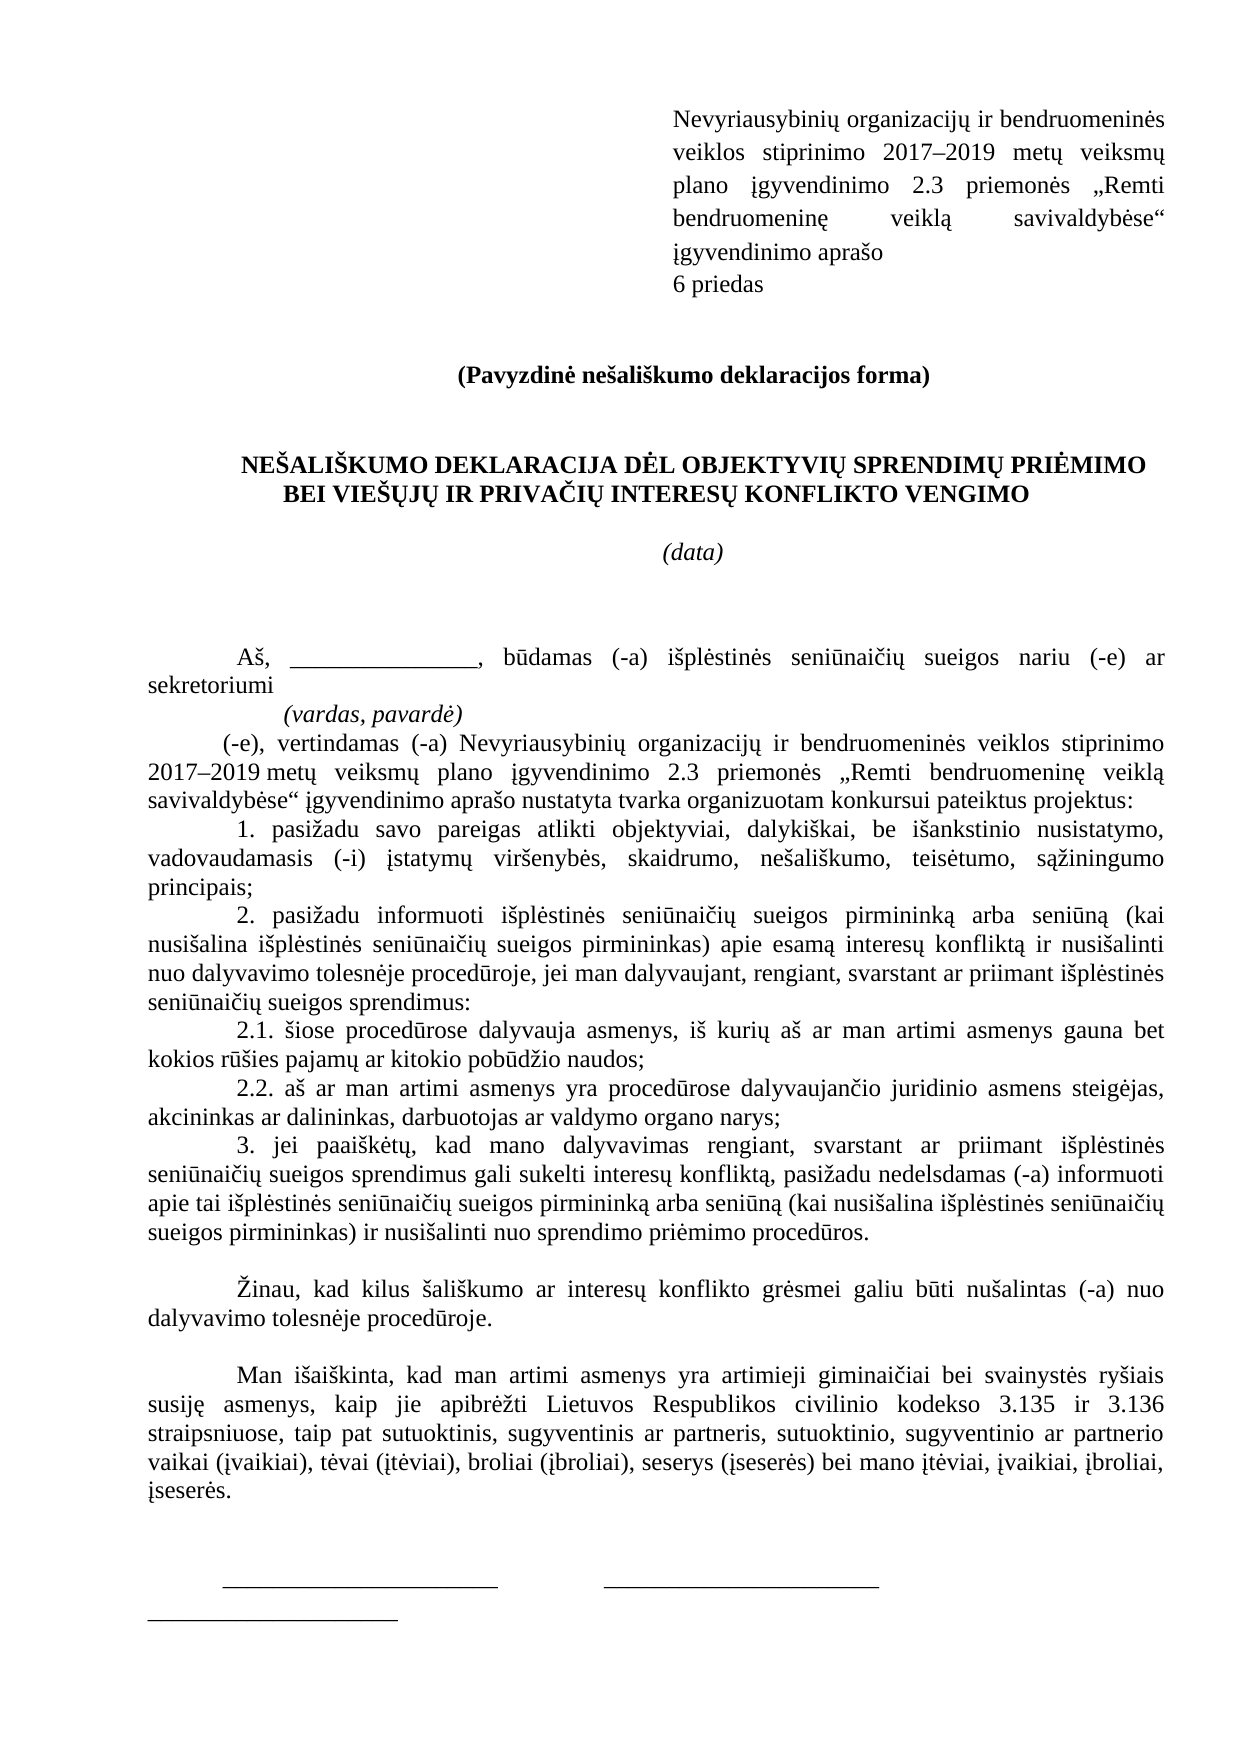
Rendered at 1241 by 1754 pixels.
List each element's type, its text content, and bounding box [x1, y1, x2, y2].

text (vardas, pavardė) [148, 699, 1165, 728]
text 2. pasižadu informuoti išplėstinės seniūnaičių sueigos pirmininką arba seniūną (kai nusišalina išplėstinės seniūnaičių sueigos pirmininkas) apie esamą interesų konfliktą ir nusišalinti nuo dalyvavimo tolesnėje procedūroje, jei man dalyvaujant, rengiant, svarstant ar priimant išplėstinės seniūnaičių sueigos sprendimus: [148, 901, 1165, 1016]
text Nevyriausybinių organizacijų ir bendruomeninės veiklos stiprinimo 2017–2019 metų veiksmų plano įgyvendinimo 2.3 priemonės „Remti bendruomeninę veiklą savivaldybėse“ įgyvendinimo aprašo [673, 104, 1165, 265]
text (data) [148, 537, 1165, 566]
text (Pavyzdinė nešališkumo deklaracijos forma) [148, 360, 1165, 389]
text Žinau, kad kilus šališkumo ar interesų konflikto grėsmei galiu būti nušalintas (-a) nuo dalyvavimo tolesnėje procedūroje. [148, 1274, 1165, 1332]
text 1. pasižadu savo pareigas atlikti objektyviai, dalykiškai, be išankstinio nusistatymo, vadovaudamasis (-i) įstatymų viršenybės, skaidrumo, nešališkumo, teisėtumo, sąžiningumo principais; [148, 814, 1165, 901]
text ______________________ ______________________ ____________________ [148, 1562, 1165, 1623]
text 2.2. aš ar man artimi asmenys yra procedūrose dalyvaujančio juridinio asmens steigėjas, akcininkas ar dalininkas, darbuotojas ar valdymo organo narys; [148, 1073, 1165, 1131]
text 3. jei paaiškėtų, kad mano dalyvavimas rengiant, svarstant ar priimant išplėstinės seniūnaičių sueigos sprendimus gali sukelti interesų konfliktą, pasižadu nedelsdamas (-a) informuoti apie tai išplėstinės seniūnaičių sueigos pirmininką arba seniūną (kai nusišalina išplėstinės seniūnaičių sueigos pirmininkas) ir nusišalinti nuo sprendimo priėmimo procedūros. [148, 1131, 1165, 1246]
text Man išaiškinta, kad man artimi asmenys yra artimieji giminaičiai bei svainystės ryšiais susiję asmenys, kaip jie apibrėžti Lietuvos Respublikos civilinio kodekso 3.135 ir 3.136 straipsniuose, taip pat sutuoktinis, sugyventinis ar partneris, sutuoktinio, sugyventinio ar partnerio vaikai (įvaikiai), tėvai (įtėviai), broliai (įbroliai), seserys (įseserės) bei mano įtėviai, įvaikiai, įbroliai, įseserės. [148, 1361, 1165, 1504]
text 6 priedas [538, 269, 1165, 298]
text 2.1. šiose procedūrose dalyvauja asmenys, iš kurių aš ar man artimi asmenys gauna bet kokios rūšies pajamų ar kitokio pobūdžio naudos; [148, 1016, 1165, 1073]
text NEŠALIŠKUMO DEKLARACIJA DĖL OBJEKTYVIŲ SPRENDIMŲ PRIĖMIMO BEI VIEŠŲJŲ IR PRIVAČIŲ INTERESŲ KONFLIKTO VENGIMO [148, 451, 1165, 508]
text Aš, _______________, būdamas (-a) išplėstinės seniūnaičių sueigos nariu (-e) ar sekretoriumi [148, 642, 1165, 699]
text (-e), vertindamas (-a) Nevyriausybinių organizacijų ir bendruomeninės veiklos stiprinimo 2017–2019 metų veiksmų plano įgyvendinimo 2.3 priemonės „Remti bendruomeninę veiklą savivaldybėse“ įgyvendinimo aprašo nustatyta tvarka organizuotam konkursui pateiktus projektus: [148, 728, 1165, 814]
